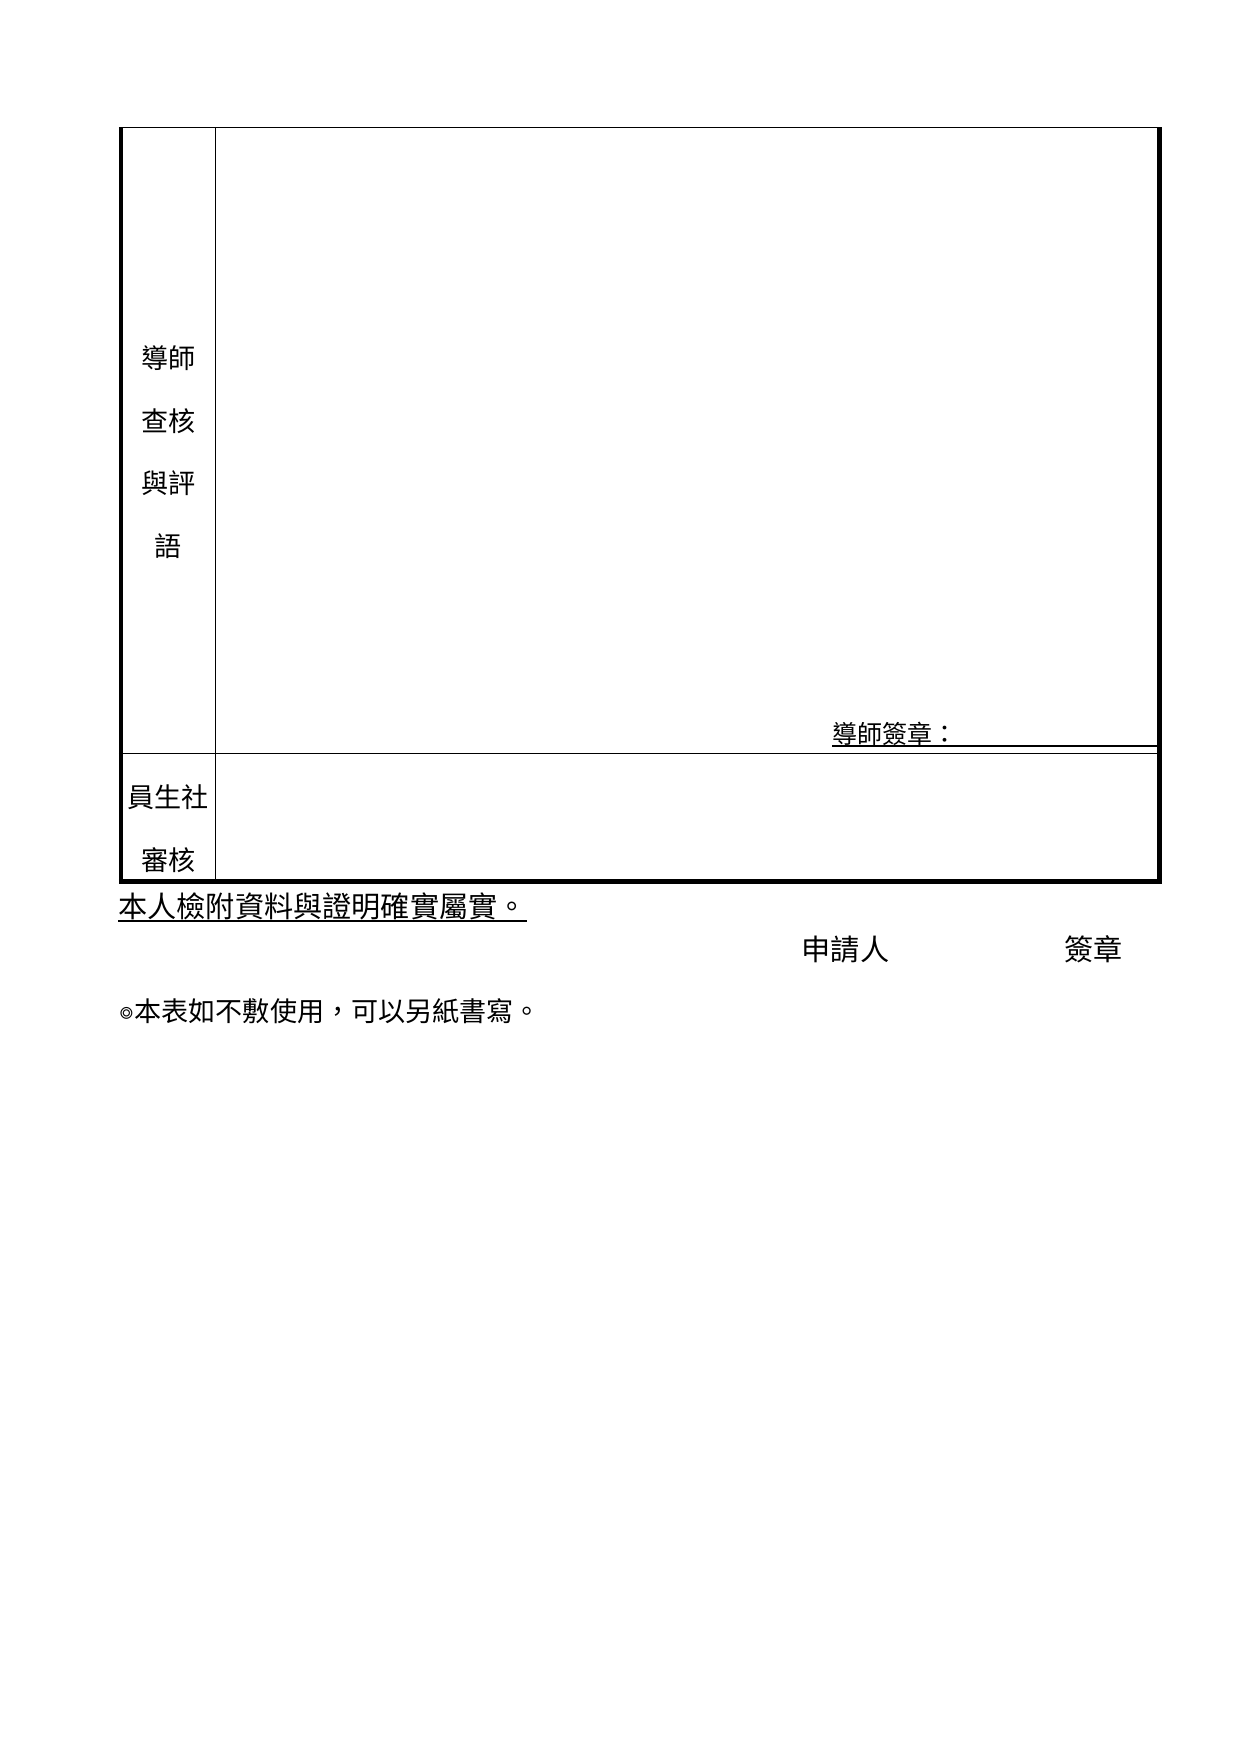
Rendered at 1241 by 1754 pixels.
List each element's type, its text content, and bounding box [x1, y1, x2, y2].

table_cell 導師查核與評語 [123, 128, 215, 753]
text 本人檢附資料與證明確實屬實。 [118, 884, 1122, 926]
table_cell [216, 754, 1157, 879]
table_cell 員生社審核 [123, 754, 215, 879]
text ◎本表如不敷使用，可以另紙書寫。 [118, 968, 1122, 1031]
table_cell 導師簽章： [216, 128, 1157, 753]
text 申請人 簽章 [118, 926, 1122, 968]
